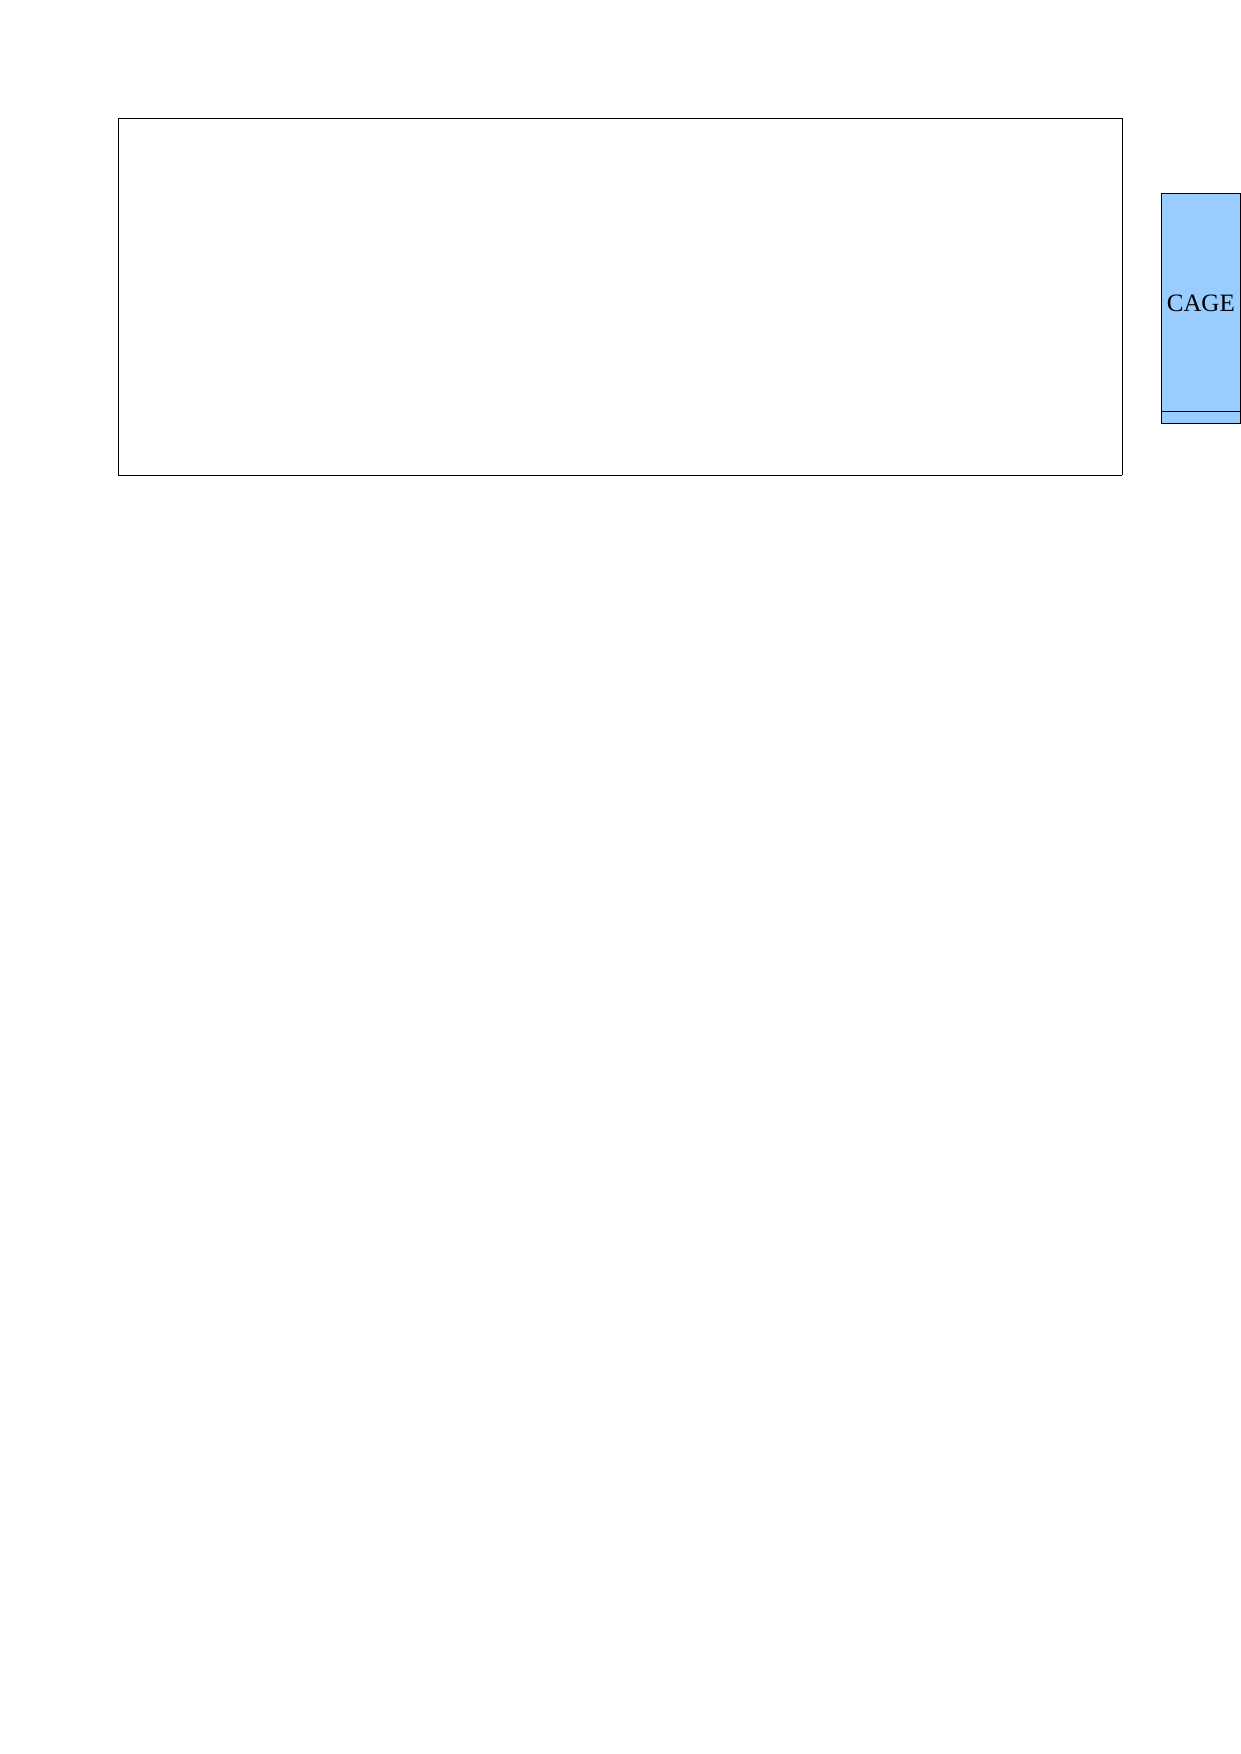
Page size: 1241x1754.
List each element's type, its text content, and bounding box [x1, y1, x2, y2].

table_header Trajet de l'élève [119, 119, 1122, 475]
